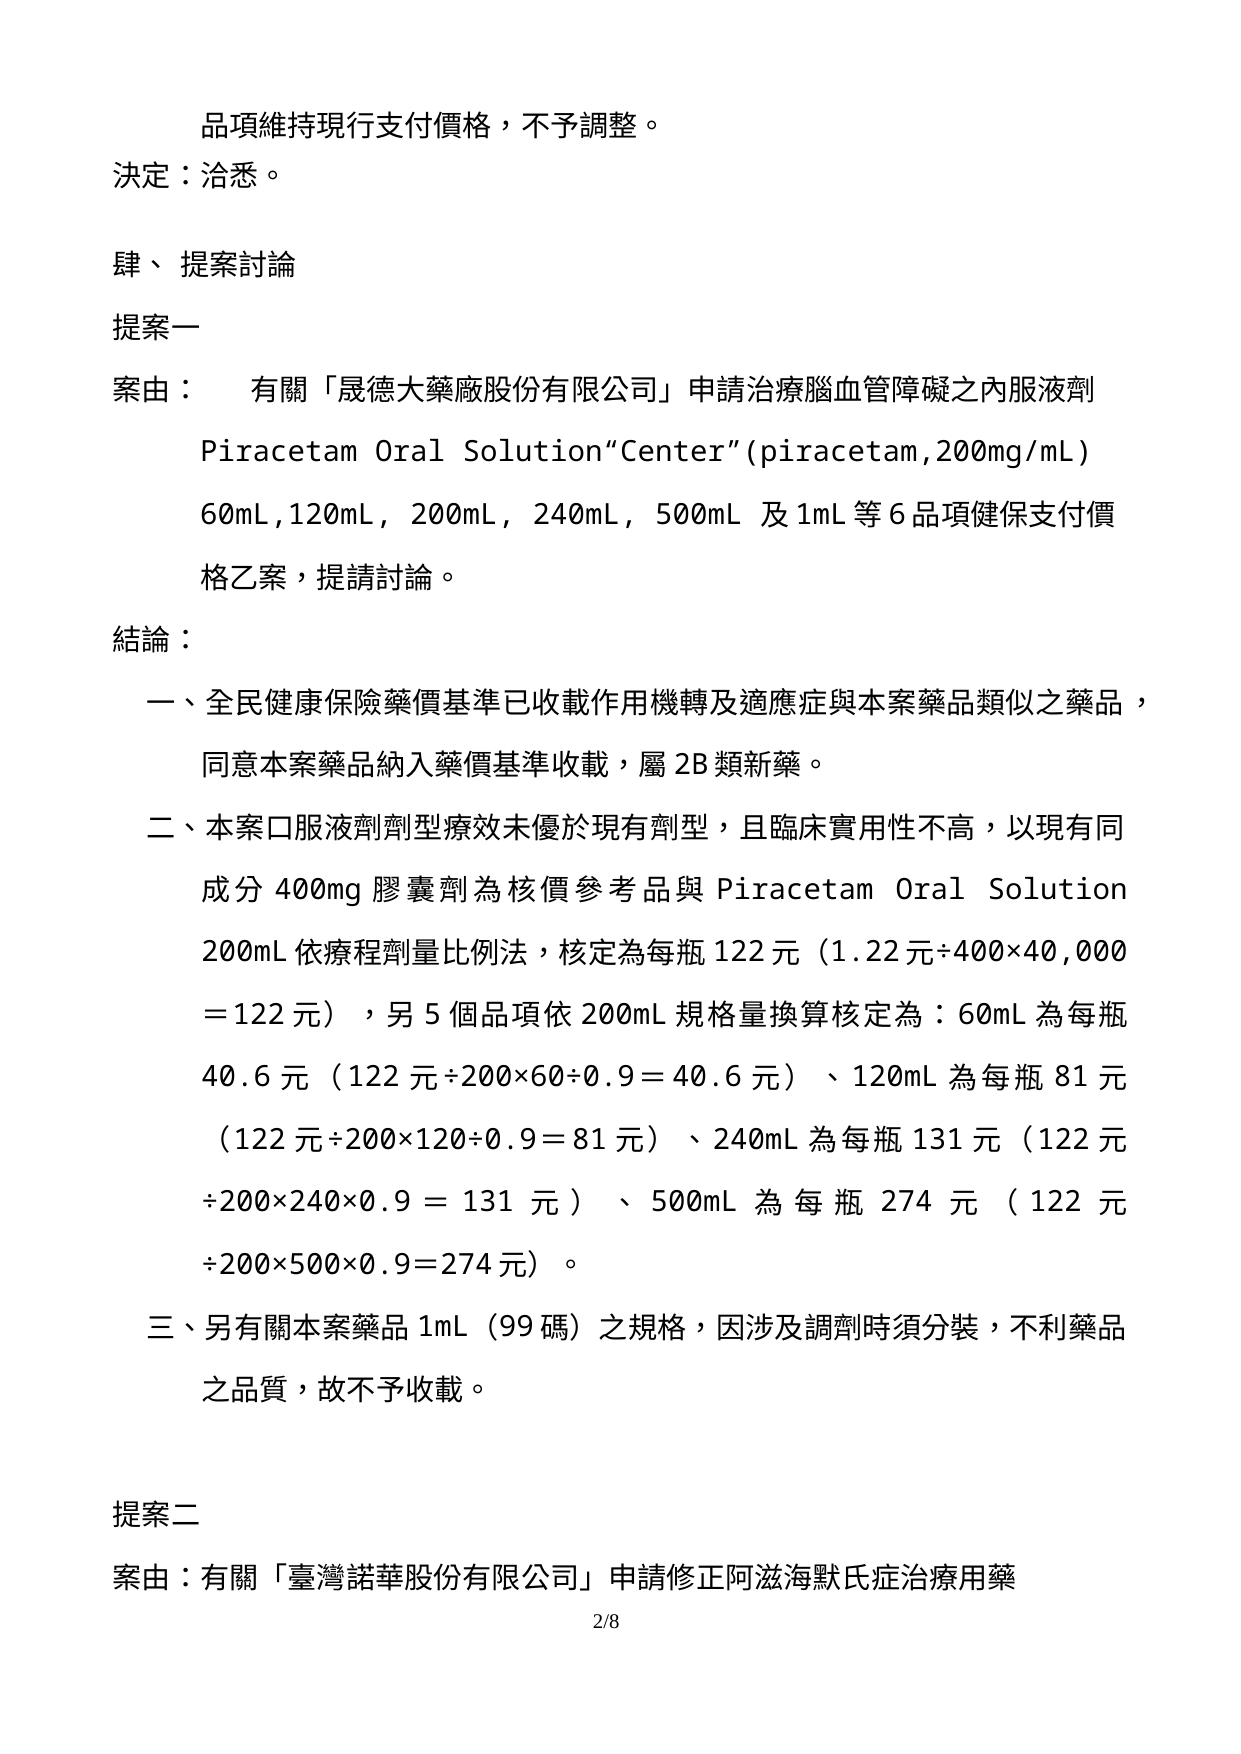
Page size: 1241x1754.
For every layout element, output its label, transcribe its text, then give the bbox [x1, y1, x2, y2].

text 案由： 有關「晟德大藥廠股份有限公司」申請治療腦血管障礙之內服液劑Piracetam Oral Solution“Center”(piracetam,200mg/mL) 60mL,120mL, 200mL, 240mL, 500mL 及1mL等6品項健保支付價格乙案，提請討論。 [112, 346, 1128, 596]
text 結論： [112, 596, 1128, 659]
text 二、本案口服液劑劑型療效未優於現有劑型，且臨床實用性不高，以現有同成分400mg膠囊劑為核價參考品與Piracetam Oral Solution 200mL依療程劑量比例法，核定為每瓶122元（1.22元÷400×40,000＝122元），另5個品項依200mL規格量換算核定為：60mL為每瓶40.6元（122元÷200×60÷0.9＝40.6元）、120mL為每瓶81元（122元÷200×120÷0.9＝81元）、240mL為每瓶131元（122元÷200×240×0.9＝131元）、500mL為每瓶274元（122元÷200×500×0.9＝274元）。 [146, 784, 1128, 1284]
text 品項維持現行支付價格，不予調整。 [112, 96, 1128, 146]
text 提案一 [112, 284, 1128, 346]
text 一、全民健康保險藥價基準已收載作用機轉及適應症與本案藥品類似之藥品，同意本案藥品納入藥價基準收載，屬2B類新藥。 [146, 659, 1128, 784]
list 提案討論 [112, 221, 1128, 284]
text 案由：有關「臺灣諾華股份有限公司」申請修正阿滋海默氏症治療用藥 [112, 1534, 1128, 1596]
text 決定：洽悉。 [112, 146, 1128, 196]
text 三、另有關本案藥品1mL（99碼）之規格，因涉及調劑時須分裝，不利藥品之品質，故不予收載。 [146, 1284, 1128, 1409]
text 提案二 [112, 1471, 1128, 1534]
